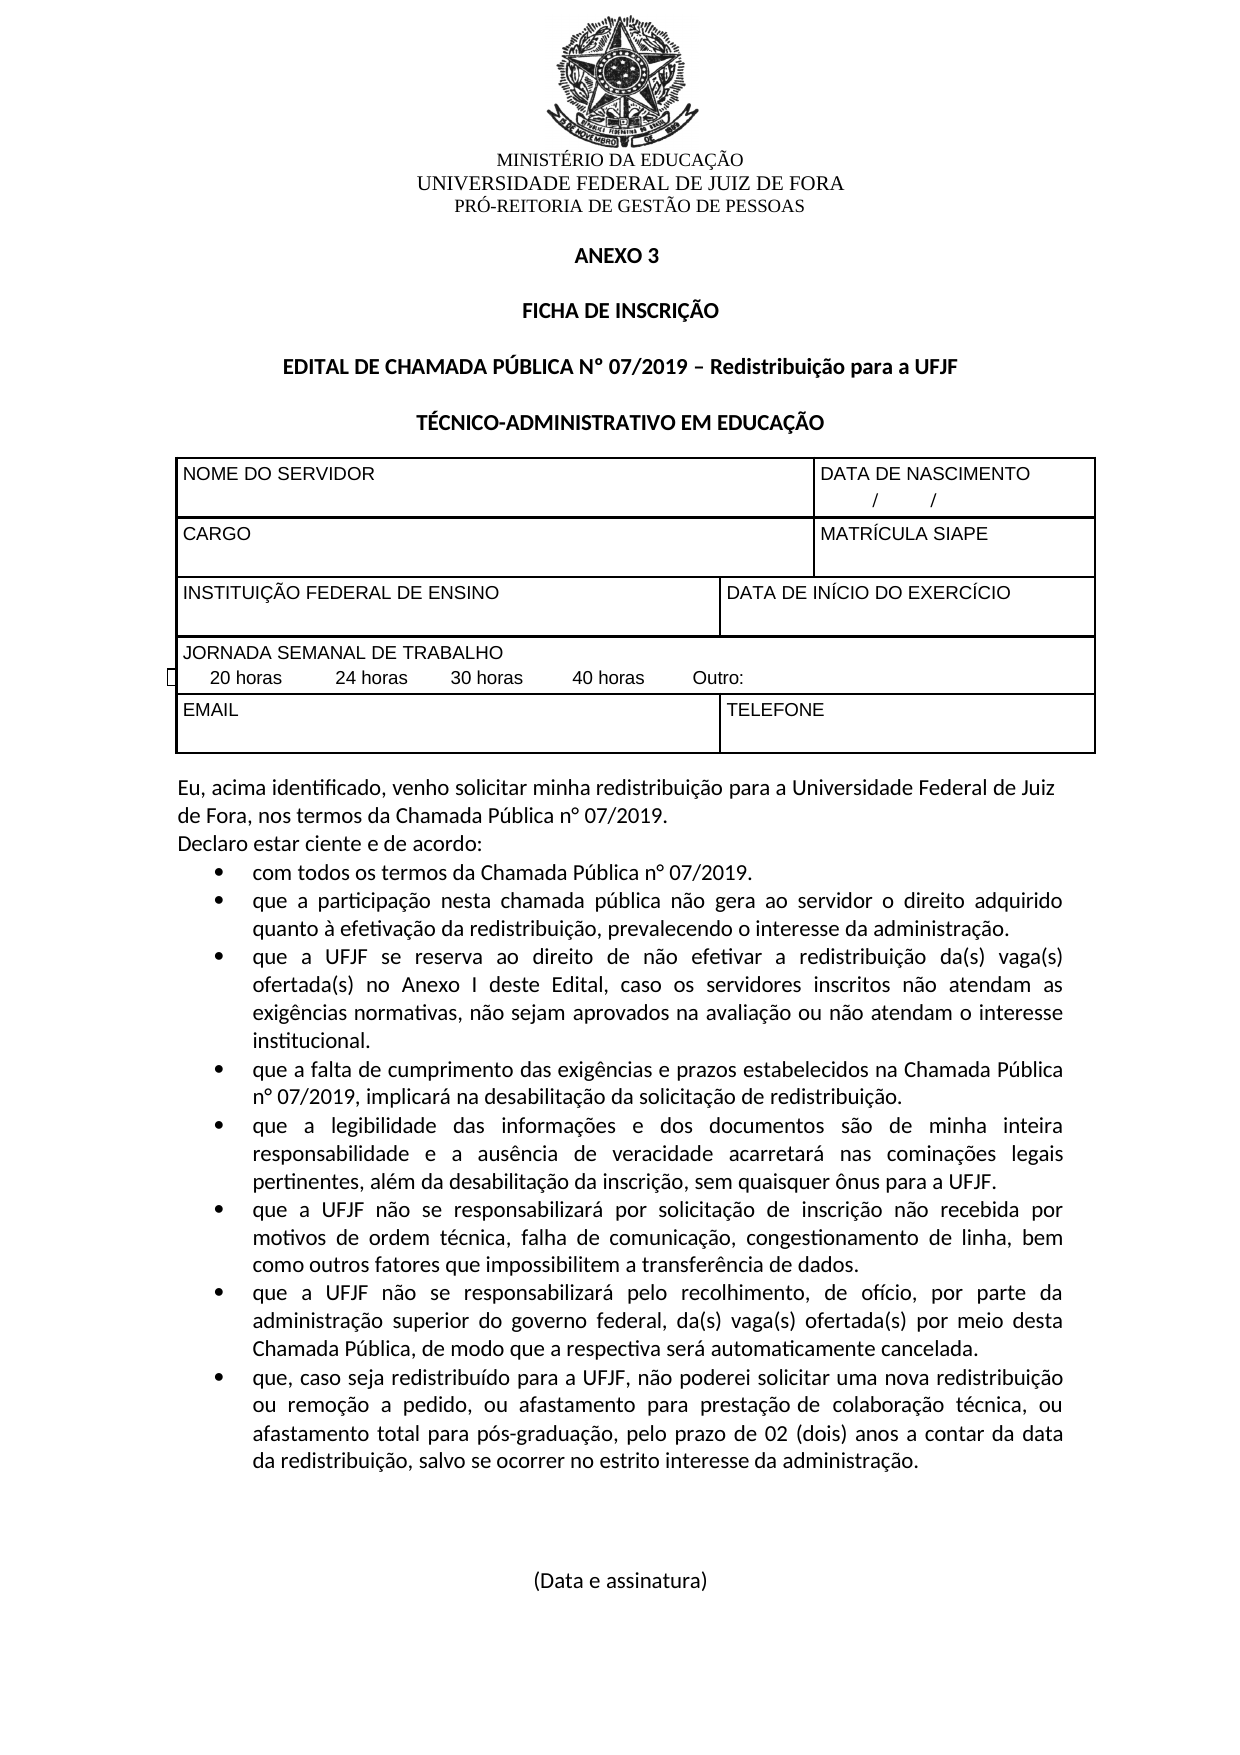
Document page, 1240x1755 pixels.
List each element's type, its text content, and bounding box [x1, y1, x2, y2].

table_cell TELEFONE [721, 695, 1094, 752]
table_cell 40 horas [548, 638, 669, 693]
list que a legibilidade das informações e dos documentos são de minha inteira responsabilidade e a ausência de veracidade acarretará nas cominações legais pertinentes, além da desabilitação da inscrição, sem quaisquer ônus para a UFJF. [215, 1111, 1063, 1195]
text FICHA DE INSCRIÇÃO [280, 296, 960, 324]
table_cell EMAIL [178, 695, 719, 752]
text EDITAL DE CHAMADA PÚBLICA Nº 07/2019 – Redistribuição para a UFJF TÉCNICO-ADMINISTRATIVO EM EDUCAÇÃO [280, 352, 960, 436]
list que, caso seja redistribuído para a UFJF, não poderei solicitar uma nova redistribuição ou remoção a pedido, ou afastamento para prestação de colaboração técnica, ou afastamento total para pós-graduação, pelo prazo de 02 (dois) anos a contar da data da redistribuição, salvo se ocorrer no estrito interesse da administração. [215, 1363, 1063, 1475]
text Eu, acima identificado, venho solicitar minha redistribuição para a Universidade Federal de Juiz de Fora, nos termos da Chamada Pública n° 07/2019. [177, 773, 1063, 829]
list que a UFJF se reserva ao direito de não efetivar a redistribuição da(s) vaga(s) ofertada(s) no Anexo I deste Edital, caso os servidores inscritos não atendam as exigências normativas, não sejam aprovados na avaliação ou não atendam o interesse institucional. [215, 942, 1063, 1054]
list que a falta de cumprimento das exigências e prazos estabelecidos na Chamada Pública n° 07/2019, implicará na desabilitação da solicitação de redistribuição. [215, 1055, 1063, 1110]
text Declaro estar ciente e de acordo: [177, 829, 1108, 857]
list que a UFJF não se responsabilizará por solicitação de inscrição não recebida por motivos de ordem técnica, falha de comunicação, congestionamento de linha, bem como outros fatores que impossibilitem a transferência de dados. [215, 1195, 1063, 1278]
list com todos os termos da Chamada Pública n° 07/2019. [215, 857, 1108, 886]
table_cell CARGO [178, 519, 813, 576]
table_cell DATA DE INÍCIO DO EXERCÍCIO [721, 578, 1094, 635]
table_cell JORNADA SEMANAL DE TRABALHO 20 horas 24 horas 30 horas [178, 638, 548, 693]
table_header DATA DE NASCIMENTO / / [815, 459, 1094, 516]
list que a UFJF não se responsabilizará pelo recolhimento, de ofício, por parte da administração superior do governo federal, da(s) vaga(s) ofertada(s) por meio desta Chamada Pública, de modo que a respectiva será automaticamente cancelada. [215, 1278, 1063, 1363]
table_cell MATRÍCULA SIAPE [815, 519, 1094, 576]
table_header NOME DO SERVIDOR [178, 459, 813, 516]
table_cell Outro: [669, 638, 1094, 693]
text (Data e assinatura) [280, 1566, 960, 1594]
table_cell INSTITUIÇÃO FEDERAL DE ENSINO [178, 578, 719, 635]
list que a participação nesta chamada pública não gera ao servidor o direito adquirido quanto à efetivação da redistribuição, prevalecendo o interesse da administração. [215, 886, 1063, 942]
